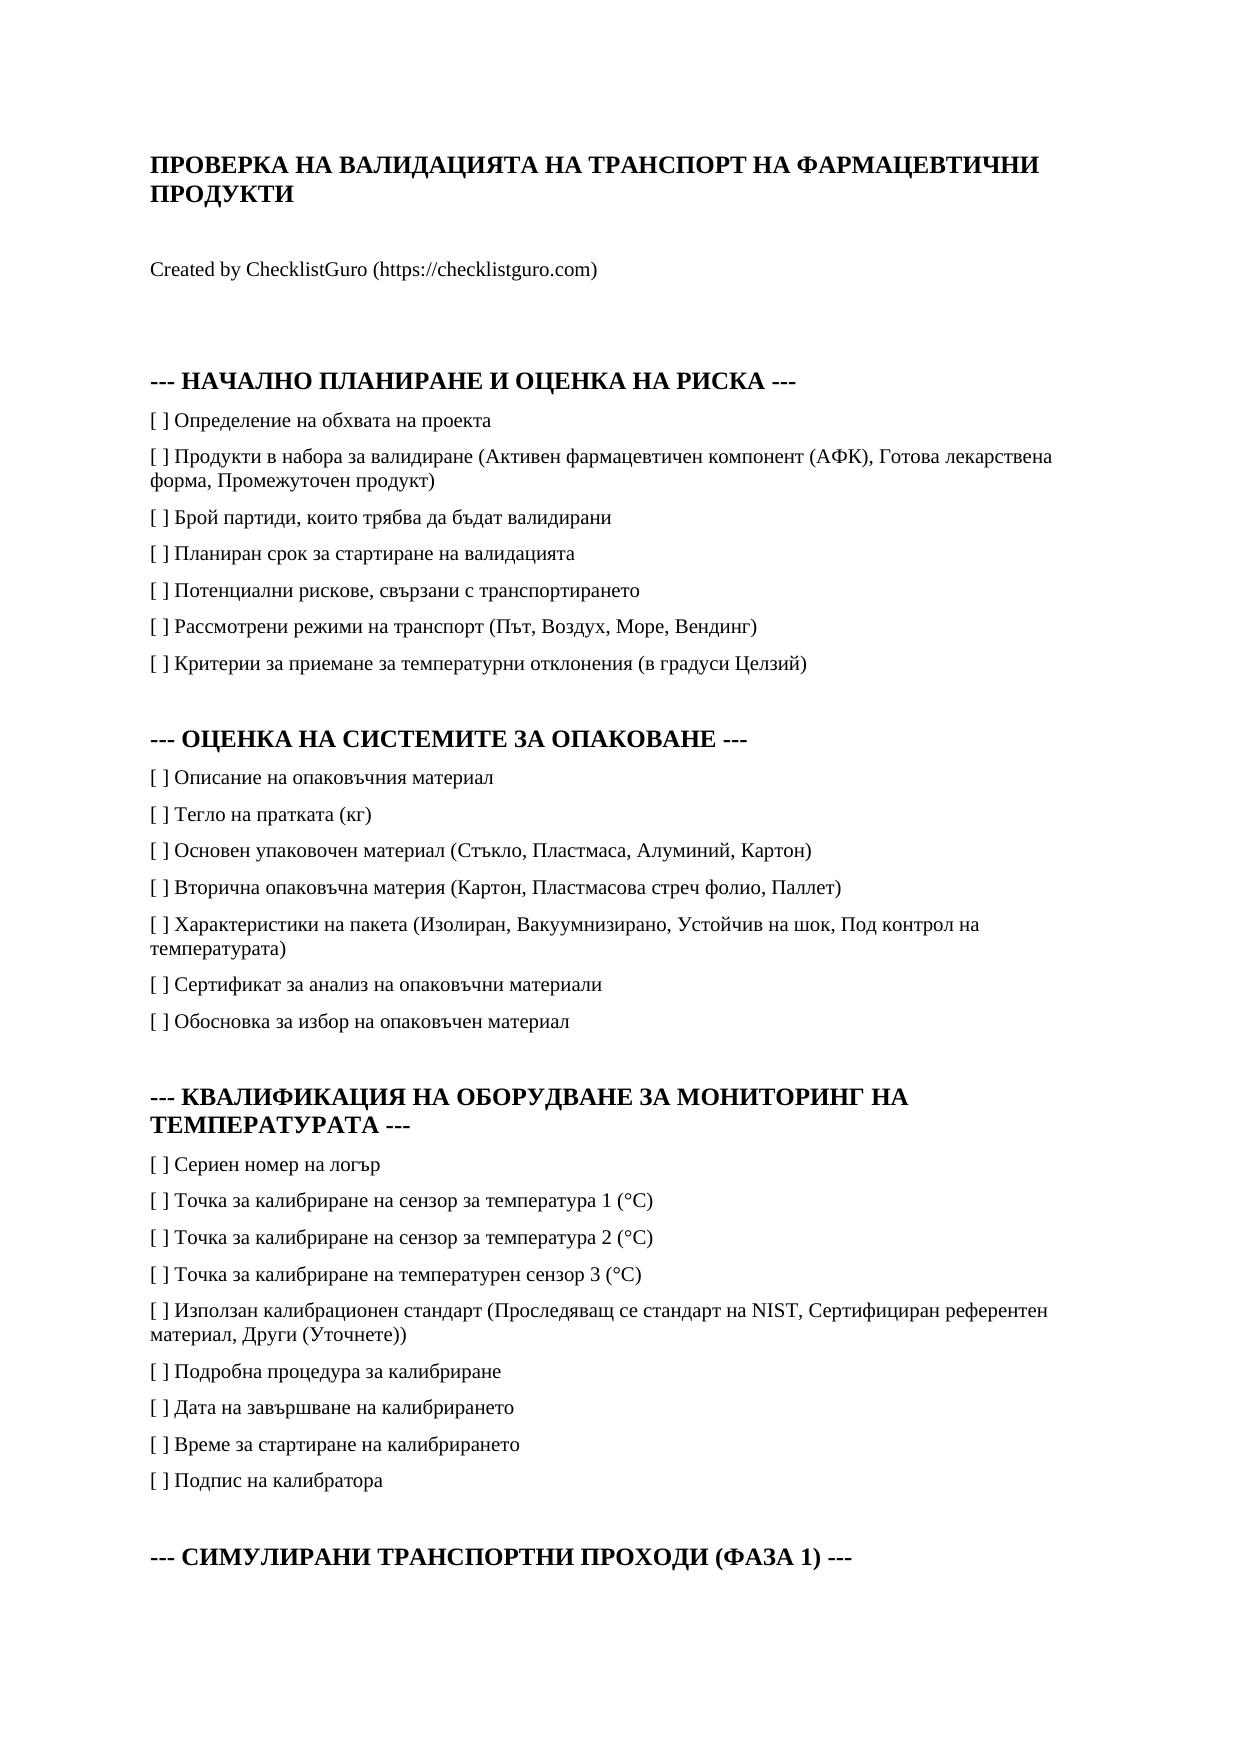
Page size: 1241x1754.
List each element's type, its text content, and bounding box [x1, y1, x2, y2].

text [ ] Обосновка за избор на опаковъчен материал [150, 1009, 1090, 1033]
text [ ] Брой партиди, които трябва да бъдат валидирани [150, 505, 1090, 529]
text [ ] Дата на завършване на калибрирането [150, 1395, 1090, 1419]
text [ ] Рассмотрени режими на транспорт (Път, Воздух, Море, Вендинг) [150, 614, 1090, 638]
text [ ] Вторична опаковъчна материя (Картон, Пластмасова стреч фолио, Паллет) [150, 875, 1090, 899]
text [ ] Определение на обхвата на проекта [150, 407, 1090, 432]
text [ ] Основен упаковочен материал (Стъкло, Пластмаса, Алуминий, Картон) [150, 838, 1090, 862]
text [ ] Потенциални рискове, свързани с транспортирането [150, 578, 1090, 602]
text [ ] Описание на опаковъчния материал [150, 765, 1090, 789]
text --- НАЧАЛНО ПЛАНИРАНЕ И ОЦЕНКА НА РИСКА --- [150, 366, 1090, 395]
text --- ОЦЕНКА НА СИСТЕМИТЕ ЗА ОПАКОВАНЕ --- [150, 724, 1090, 753]
text [ ] Използан калибрационен стандарт (Проследяващ се стандарт на NIST, Сертифициран референтен материал, Други (Уточнете)) [150, 1298, 1090, 1346]
text [ ] Критерии за приемане за температурни отклонения (в градуси Целзий) [150, 651, 1090, 675]
text [ ] Подробна процедура за калибриране [150, 1359, 1090, 1383]
text [ ] Характеристики на пакета (Изолиран, Вакуумнизирано, Устойчив на шок, Под контрол на температурата) [150, 912, 1090, 960]
text [ ] Планиран срок за стартиране на валидацията [150, 541, 1090, 565]
text [ ] Подпис на калибратора [150, 1468, 1090, 1492]
text [ ] Сериен номер на логър [150, 1152, 1090, 1176]
text [ ] Точка за калибриране на сензор за температура 1 (°C) [150, 1188, 1090, 1212]
text [ ] Сертификат за анализ на опаковъчни материали [150, 972, 1090, 996]
text [ ] Точка за калибриране на температурен сензор 3 (°C) [150, 1262, 1090, 1286]
text --- КВАЛИФИКАЦИЯ НА ОБОРУДВАНЕ ЗА МОНИТОРИНГ НА ТЕМПЕРАТУРАТА --- [150, 1082, 1090, 1139]
text [ ] Продукти в набора за валидиране (Активен фармацевтичен компонент (АФК), Готова лекарствена форма, Промежуточен продукт) [150, 444, 1090, 492]
text ПРОВЕРКА НА ВАЛИДАЦИЯТА НА ТРАНСПОРТ НА ФАРМАЦЕВТИЧНИ ПРОДУКТИ [150, 150, 1090, 207]
text --- СИМУЛИРАНИ ТРАНСПОРТНИ ПРОХОДИ (ФАЗА 1) --- [150, 1542, 1090, 1570]
text [ ] Тегло на пратката (кг) [150, 802, 1090, 826]
text [ ] Време за стартиране на калибрирането [150, 1432, 1090, 1456]
text [ ] Точка за калибриране на сензор за температура 2 (°C) [150, 1225, 1090, 1249]
text Created by ChecklistGuro (https://checklistguro.com) [150, 257, 1090, 281]
